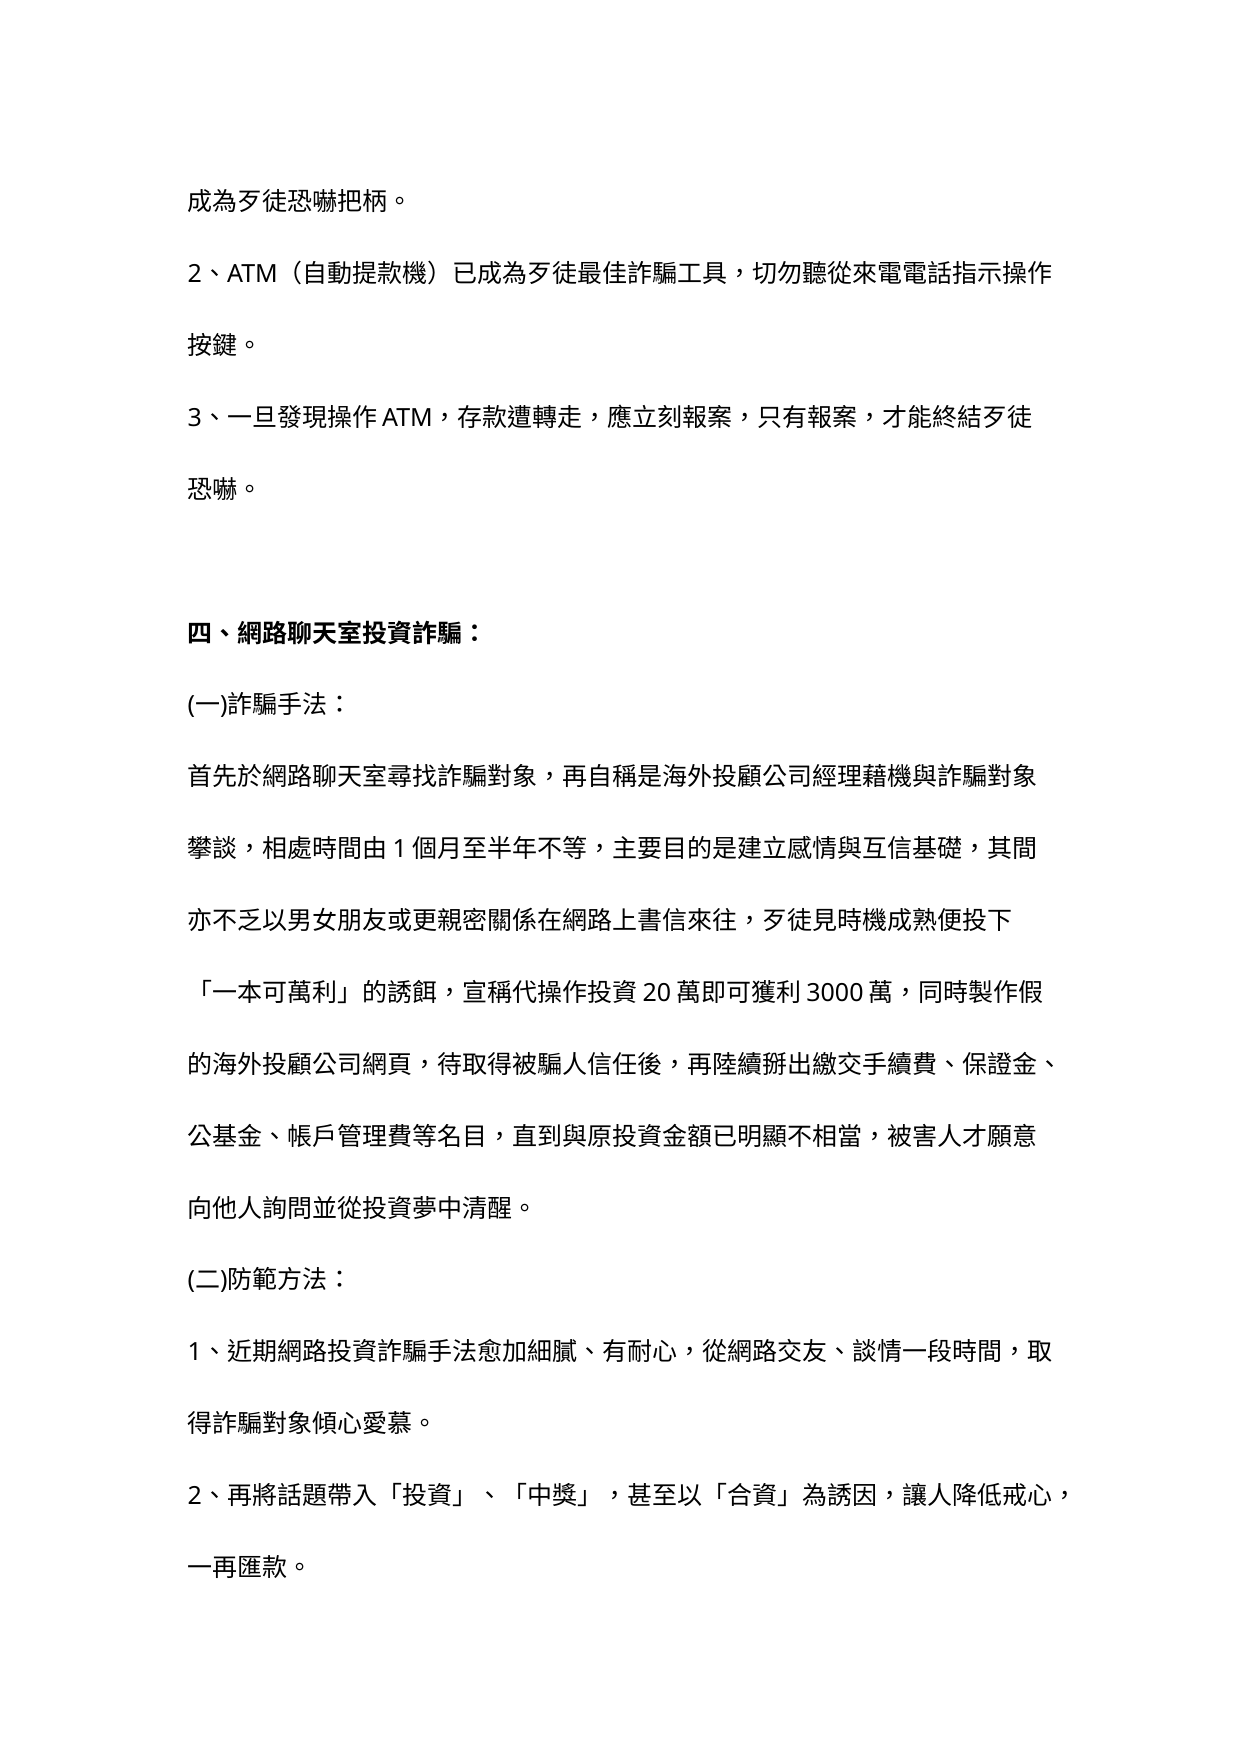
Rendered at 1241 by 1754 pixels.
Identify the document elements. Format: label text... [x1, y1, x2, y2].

text 一、網路購物詐騙： (一)詐騙手法： 被騙者都曾經透過購物台或拍賣網站買東西，但在幾天後會接到「賣家」或「網站員工」來電，聲稱「因簽單登錄錯誤」，將會造成「買家」的帳戶每個月自動扣款，為避免「買家」損失，必須再去操作一次「自動提款機」，才能恢復原設定。「買家」相信了這番說詞，因擔心財物損失，且又不知如何操作提款機，一邊以手機聽從歹徒指示、一邊按鍵，從「英文操作」開始，輸入所謂的代碼，該代碼其實是「匯款金額」與「歹徒帳號」，直到轉帳交易成功，帳戶內的存款被轉走，才發現被騙。 (二)防範方法： 1、養成查證習慣，勿聽信不明來電指示。 2、自動提款機沒有取消約定扣帳功能，千萬不要依照電話指示操作自動提款機。 3、來電顯示不能信，請掛斷來電撥打銀行客服電話查證，或撥165專線查證，勿聽信來電電話。 4、0200、0800、0900、0204起頭之電話都是虛擬碼，只能單方聽電話，無法撥出，亦不會顯示號碼於被害人手機上。 二、假冒警政、司法公務機關詐騙： (一)詐騙手法： 詐騙集團假冒警察機關名義，以電話通知民眾，因查案時發現民眾遭歹徒冒名申辦帳戶，涉嫌洗錢詐欺，已將案件移送檢察官偵辦，稍後電話就轉接給假冒的檢察官，告知曾傳喚出庭，惟民眾未到案，現在要查清帳戶內資金流向，民眾必須將存款領出交給法院保管或匯款至實際為歹徒取得之人頭帳戶，卻謊稱為國家安全帳戶，並告訴民眾於案情釐清後就退還，進而騙取錢財。 (二)防範方法： 1、法院或警察機關辦案，不會收取當事人現金、亦不會要求匯款。 2、法院或警察機關不會監管當事人帳戶。 3、法院不會用傳真方式，將傳喚書送給當事人，一定會以掛號信函送達。 三、網路援交詐騙︰ (一)詐騙手法： 詐騙集團運用「援交」並結合「羞於告知外人」之心理，其運用手法已漸趨「恐嚇化」，對民眾恐嚇方式如「找黑道擺平」、「電腦故障」等藉口，誘騙民眾去操作提款機，繼而再不斷以「操作錯誤」為由，打電話騷擾、恐嚇被騙者，甚而再假藉國家金融機構以辦理「安全帳戶設定」名義，清空被害人所有存款。 (二)防範方法： 1、網路交友要謹慎，最好不要透露住址、學校、公司、家中電話等資料，以免成為歹徒恐嚇把柄。 2、ATM（自動提款機）已成為歹徒最佳詐騙工具，切勿聽從來電電話指示操作按鍵。 3、一旦發現操作ATM，存款遭轉走，應立刻報案，只有報案，才能終結歹徒恐嚇。 四、網路聊天室投資詐騙： (一)詐騙手法： 首先於網路聊天室尋找詐騙對象，再自稱是海外投顧公司經理藉機與詐騙對象攀談，相處時間由1個月至半年不等，主要目的是建立感情與互信基礎，其間亦不乏以男女朋友或更親密關係在網路上書信來往，歹徒見時機成熟便投下「一本可萬利」的誘餌，宣稱代操作投資20萬即可獲利3000萬，同時製作假的海外投顧公司網頁，待取得被騙人信任後，再陸續掰出繳交手續費、保證金、公基金、帳戶管理費等名目，直到與原投資金額已明顯不相當，被害人才願意向他人詢問並從投資夢中清醒。 (二)防範方法： 1、近期網路投資詐騙手法愈加細膩、有耐心，從網路交友、談情一段時間，取得詐騙對象傾心愛慕。 2、再將話題帶入「投資」、「中獎」，甚至以「合資」為誘因，讓人降低戒心，一再匯款。 3、網路交友千萬勿涉及金錢借貸或投資，並可透過網路向海外網友徵詢，掌握正確資訊，以免遭詐騙血本無歸。 五、「假綁架詐騙」手法翻新： (一)詐騙手法： 1、歹徒針對同一地區、同一學校或是同一班級的家長進行詐欺，並已初步掌握學生基本資料，除減少性別或年齡的誤差外，更鎖定詳細之地域範圍，以讓民眾無法判別其真實性而受騙。 2、此類轉型手法與傳統假綁架真詐財案件僅部分犯罪型態有所改變，手法上及匯款交付管道並無太大差異。 (二)防範方法： 1、父母或家人應互相留下第二種聯絡方式，如同學、好朋友或學校導師電話，以備緊急聯絡。 2、歹徒通常利用當事人緊張焦慮心理，以不准掛斷電話方式遙控，並要求家人出門領款，遇此情況，請先行掛斷電話，再透過撥打「104查號台」、「165反詐騙專線」或學校電話進行查證。 3、165反詐騙專線電話，可以協助聯絡疑似遭歹徒綁架之親人，切勿在尚未查明情況前匯款給歹徒。 六、假親友借錢詐騙： (一)詐騙手法： 詐騙歹徒利用人際間的噓寒問暖，以及「同情心」的操弄，以亂槍打鳥式的電話探詢，只要遇上接電話人主動猜測來電者身分，歹徒就會繼續扮演「妹妹」、「同學」、「朋友」、「客戶」的角色，有時接電話人會起疑，問及：「你的聲音怎麼怪怪的？」歹徒會回答：「哦！感冒了」，這種電話最大的特徵就是「急需金錢調度或應急難」，從而詐騙接電話的人匯款。 (二)防範方法： 1、接到不明來電，特別是不願主動告知姓名時，切勿因「礙於情面」而任意猜測對方姓名，務必要求對方明確告知姓名。 2、若遇到久未謀面之親友開口借錢的電話，最好回答：「對不起，我現在不方便說話，等一下再回你的電話」，然後將這通可疑電話掛斷。 3、找出親友聯絡電話簿，用自己登錄的親友電話號碼，主動撥電話詢問是否真要借錢，以確認是否為詐騙電話。 七、假發放生活津貼，到家詐騙老人： (一)詐騙手法： 1、詐騙歹徒透過不法管道，取得獨居高齡長者的個人資料，假冒社會局或退輔會人員撥打電話給被害民眾，偽稱目前正在發放老人生活津貼，並說近日會派工作人員到家協助申請。 2、歹徒到家後，拿出申請單，藉故填寫資料需要存摺及印章，於取得存摺及印章後，故意支開長者視線，並趁機將存摺調包後，趕往銀行，領出存款並將存摺丟棄櫃台。 3、被害長者接到銀行通知領回被丟棄的存摺時，才發現被騙。 (二)防範方法： 1、生活津貼發放被詐騙的對象多為獨居、高齡長者，主要利用老人家較少接收社會資訊，且年事已高，視力、警覺性較差，動作遲緩，較易受騙。 2、公務人員證件容易偽造，如有配戴公務機關識別證的陌生人來訪，應先問對方姓名及服務單位，再打電話向所稱單位查證有無此人及來訪目的。 3、家中有獨居年長者，對不明來訪者應提高警覺，勿輕易讓陌生人進入家中，更不可任意出示或交付銀行存摺、印章。 八、分類廣告有陷阱，求職、貸款遭騙提款卡： (一)詐騙手法： 詐騙歹徒為取得金融機構轉帳之人頭戶，除了登報收買外，近來發現找工作、欲貸款民眾增加，於是把騙取人頭帳戶技倆，包裝於報紙的求職、貸款廣告中，騙取不知情民眾於應徵或申辦貸款時交出提款卡，同時告知歹徒密碼後，直到存摺中發現莫名其妙的進、出帳紀錄，不但工作、貸款沒著落，才發現已被利用成為詐欺人頭戶。 (二)防範方法： 1、報紙求職廣告暗藏陷阱，應徵時切記勿交出存摺、提款卡等重要證件，以免成為詐欺人頭戶，成為詐欺幫兇，必須面對司法，受到制裁。 2、若因一時不察已經交出提款卡，應盡快以電話聯絡發卡銀行通知停用，並將廣告剪報、相關證件帶往就近派出所報案，以提供警方釐清案情。 九、網拍賣家詐騙： (一)詐騙手法： 賣家以低於行情價，並以若不匯款將賣給別人等心理操作，不斷催促買家匯款，許多人受到「奇貨可居」的心理操作影響，匆促匯款後才發覺被騙。 (二)防範方法： 1、詐騙第一誘因是「低於行情價」，網友切勿因小失大，掉進歹徒所設陷阱。 2、檢視賣家過去的拍賣評價，若原本是賣衣服、墨水匣、保養品，卻突然開始賣相機，就有問題。 3、賣家過去交易紀錄「只有買、沒有賣」就有可能是透過小額交易來換取好評價，以騙取買家信任。 4、如果賣家拒絕「當面交易」，並以住在屏東、花蓮、美國、日本等理由，表示不便「當面交易」，堅持只能先收款才寄貨，須提高警覺。 5、當拍賣商品具有「預訂性質」時，為求謹慎，應向有口碑店面或有信用商家訂購，以防預訂詐騙。 6、避免使用匯款方式，透過第三方支付付款較能保障權益。 7、避免於臉書、Line帳號等社群媒體或廣告連結之一頁式網站交易。 十、二度就業被騙投資： (一)詐騙手法： 1、歹徒以人頭名義成立紙上公司，於報紙刊登徵人廣告，誘騙二度就業民眾前往應徵並予錄用。 2、歹徒刻意利用上班時間討論投資話題，製造投資國外期貨利潤非常好的耳語，並邀被害人加入投資。 3、俟被害人陸續投資並被榨乾後，就以不適任為由開除，再透過同事私底下聯絡方式，降低被害人戒心。 4、歹徒將錢騙到後，隨即惡性倒閉，被害人始知被騙。 (二)防範方法： 1、期貨交易法及相關法令，對於期貨商的設立、運作及從業人員等皆有嚴謹規範，合法期貨商的業務與財務運作，均須受主管機關監督，期貨交易一定要透過國內的外匯指定銀行，相關資訊可上金管會網站查詢。 2、求職時千萬不要相信他人耳語，就冒然投資，務必要花時間了解操作內容，認識詐騙案例，並將自己處境與案例相比較，凡是網路看盤、同事獲利、臺灣未開放的交易，都是詐騙陷阱，勿因一時貪念後悔無窮。 十一、反詐騙及遭詐騙之處理方式： (一)牢記三不&三要原則 1、不聽信電話通知，要保持冷靜。 2、不告知個人資料，要立即查證。 3、不依據所留電話查證，要報警處理。 (二)廣泛運用電話諮詢、檢舉 1、各縣市警察局報案電話：110 2、內政部警政署反詐騙諮詢專線電話：165 3、民眾接獲詐騙簡訊時，可利用內政部警政署提供簡訊特碼「0911-511-111」，直接操作手機按鍵「簡訊轉發」至上列簡訊特碼，即可由「165反詐騙諮詢專線」系統接收為民眾查證。 (三)發現遭詐騙之處理方式 1、民眾發現遭詐騙，應檢具相關被害事證（如匯款明細表）至就近之警察機關報案，警察機關將依法偵辦。 2、為減少民眾受騙，政府自95年10月1日起實施，申請銀行「電話語音」或「網路銀行」轉帳之客戶，該約定帳戶須於申辦日後次一日轉帳服務功能始啟之措施。是故，如果發現遭詐騙，應立即打電話給銀行停止撥款。 [187, 158, 1053, 1586]
